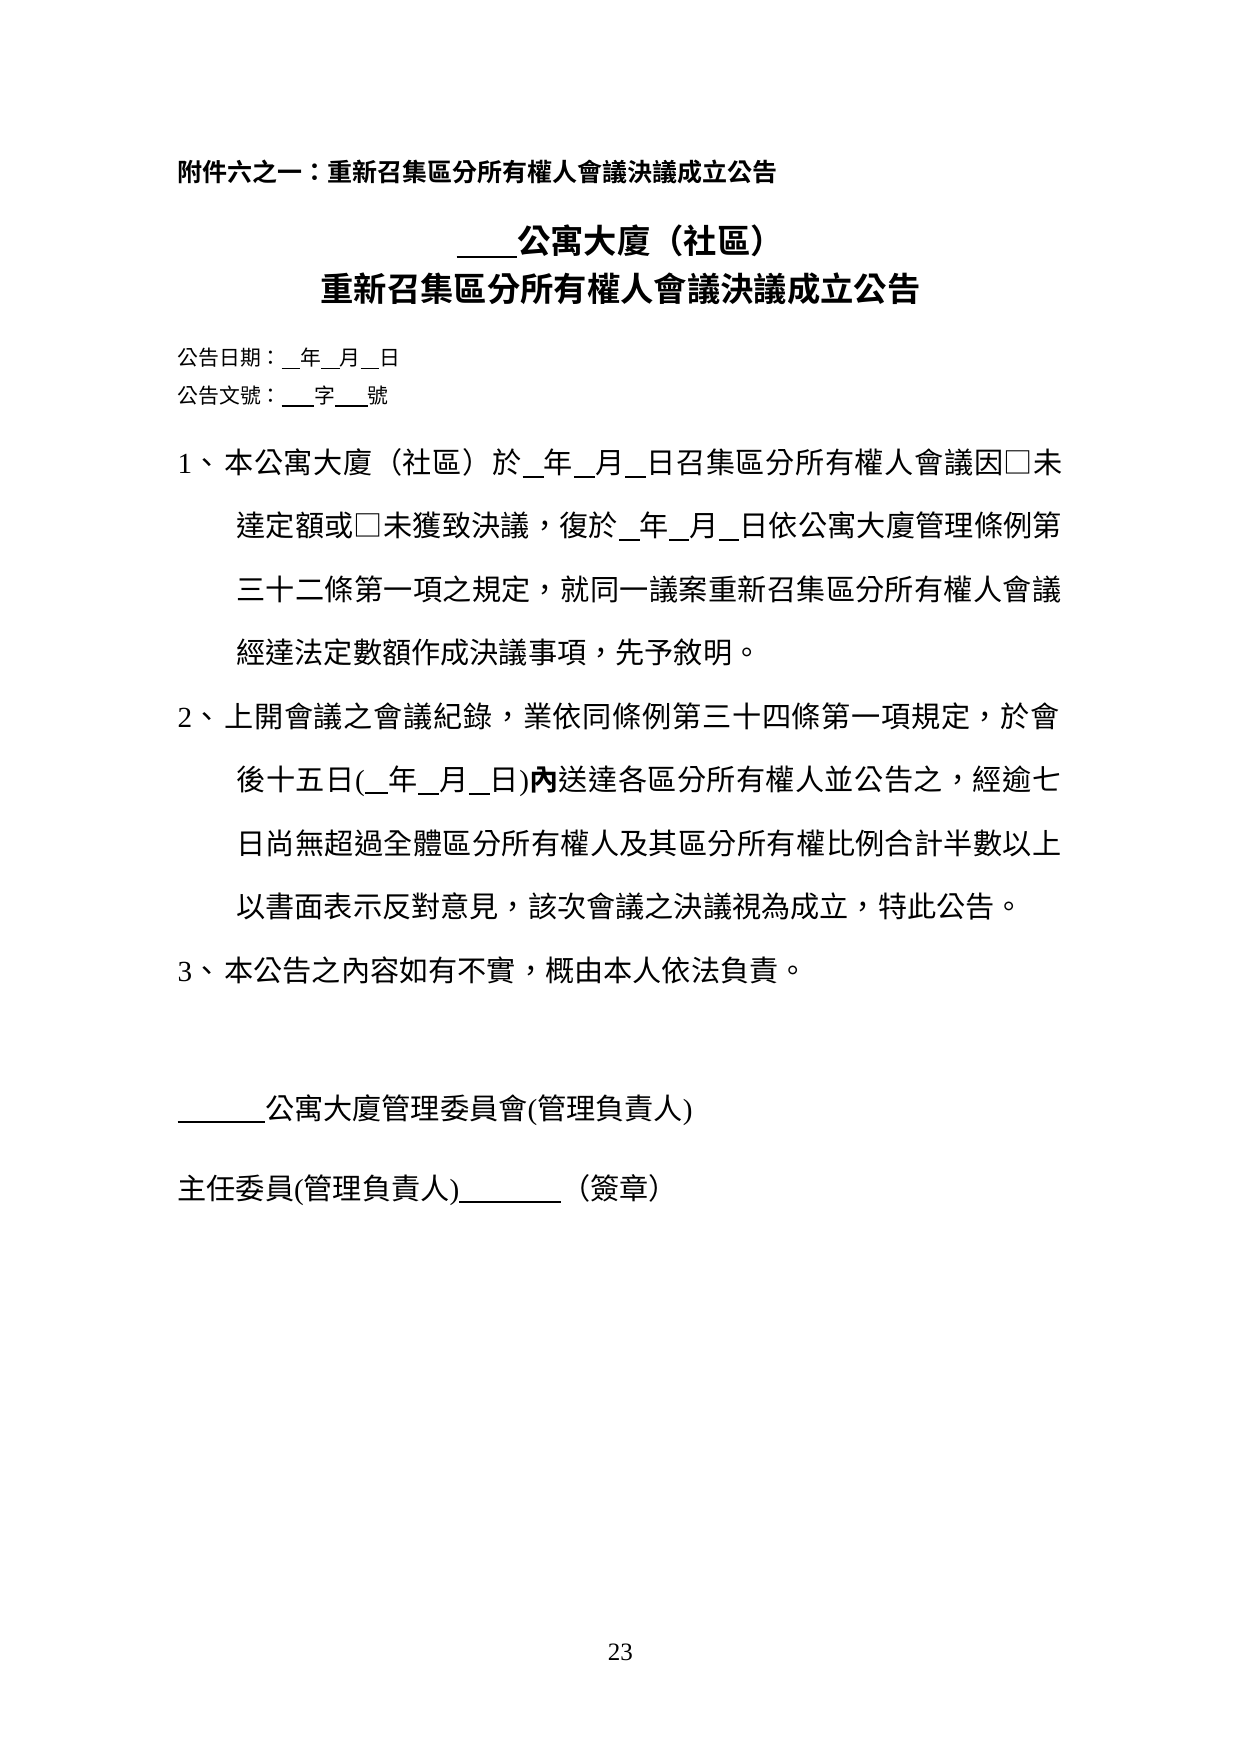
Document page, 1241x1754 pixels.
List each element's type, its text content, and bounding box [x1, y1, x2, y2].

list 上開會議之會議紀錄，業依同條例第三十四條第一項規定，於會後十五日( 年 月 日)內送達各區分所有權人並公告之，經逾七日尚無超過全體區分所有權人及其區分所有權比例合計半數以上，以書面表示反對意見，該次會議之決議視為成立，特此公告。 [177, 693, 1063, 926]
text 公告日期： 年 月 日 [177, 336, 1063, 373]
text 公寓大廈（社區） [177, 214, 1063, 263]
text 主任委員(管理負責人) （簽章） [177, 1166, 1063, 1208]
text 附件六之一：重新召集區分所有權人會議決議成立公告 [177, 148, 1063, 189]
text 重新召集區分所有權人會議決議成立公告 [177, 263, 1063, 311]
list 本公寓大廈（社區）於 年 月 日召集區分所有權人會議因□未達定額或□未獲致決議，復於 年 月 日依公寓大廈管理條例第三十二條第一項之規定，就同一議案重新召集區分所有權人會議，經達法定數額作成決議事項，先予敘明。 [177, 439, 1063, 672]
text 公寓大廈管理委員會(管理負責人) [177, 1086, 1063, 1128]
list 本公告之內容如有不實，概由本人依法負責。 [177, 947, 1063, 989]
text 公告文號： 字 號 [177, 373, 1063, 411]
